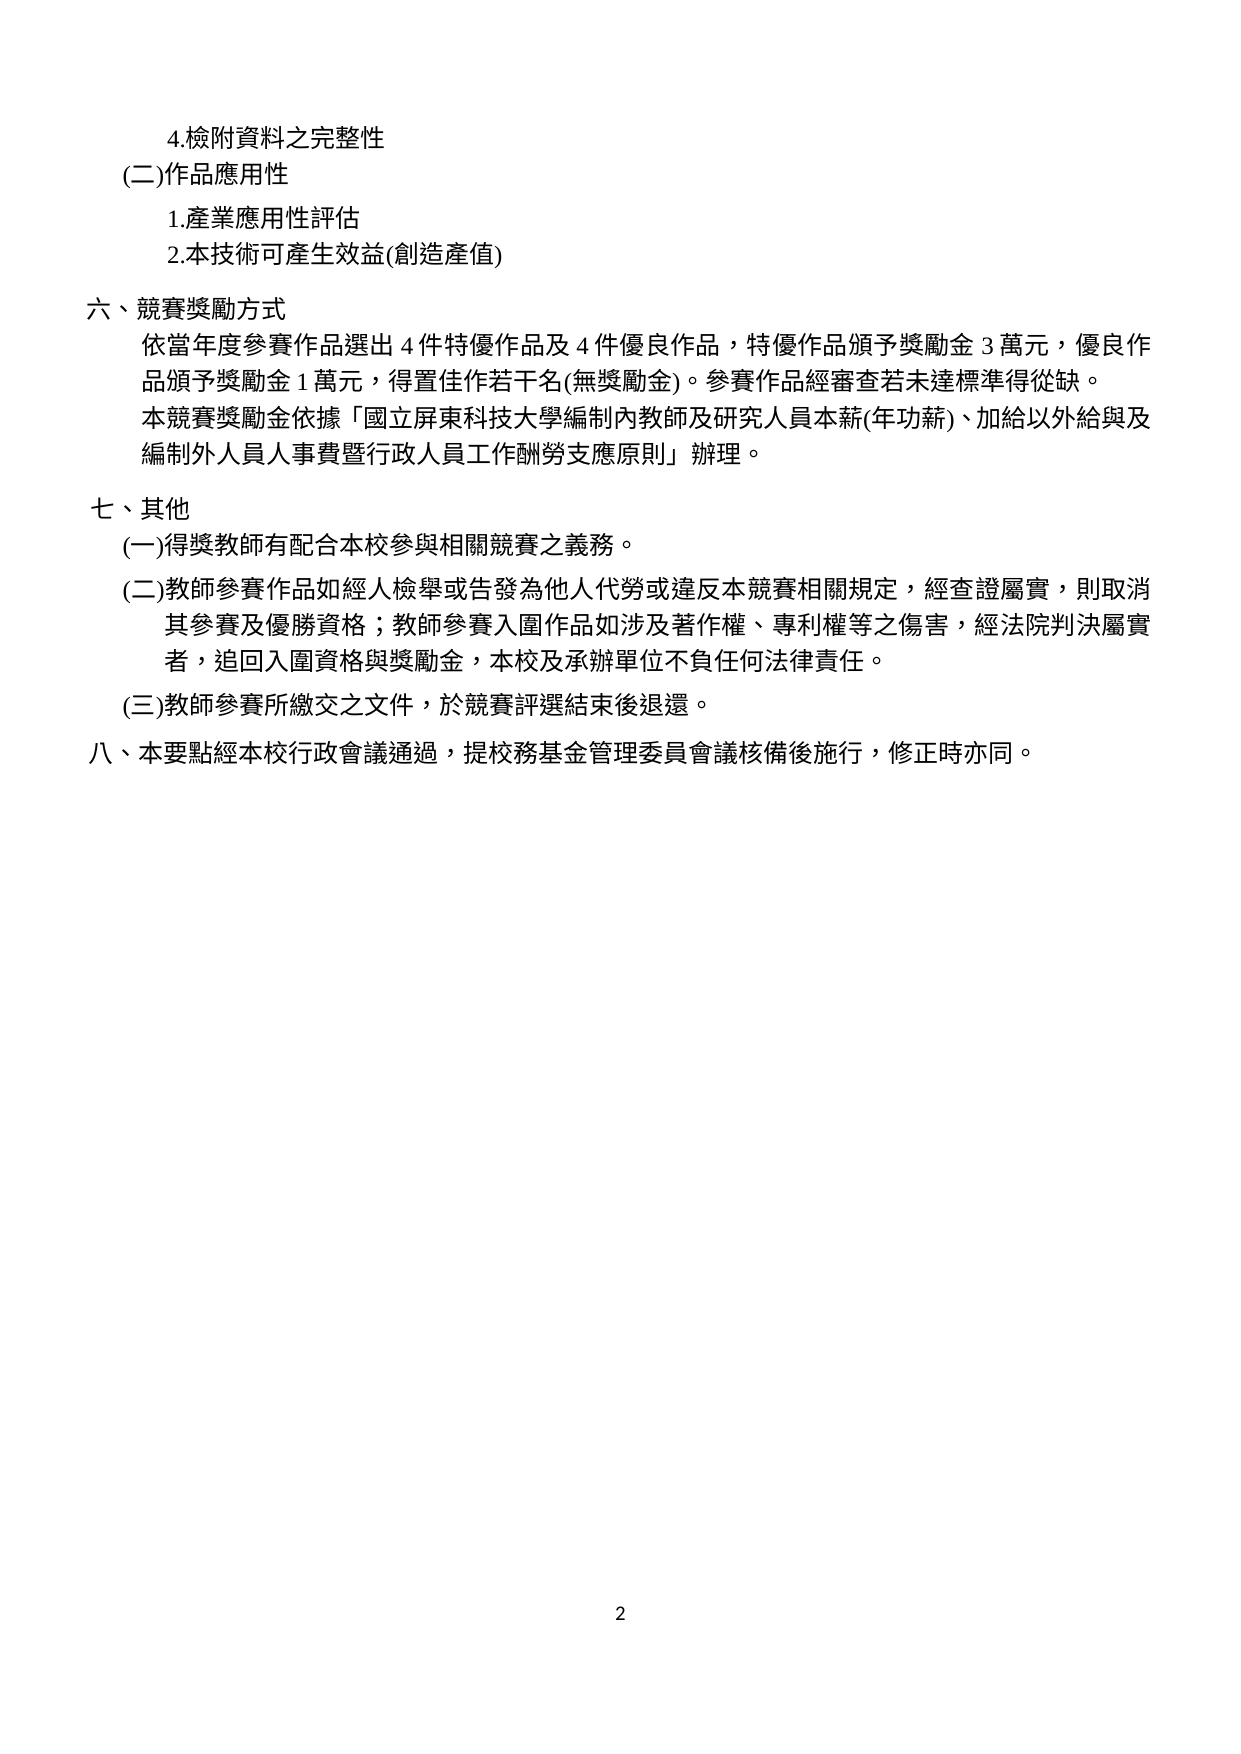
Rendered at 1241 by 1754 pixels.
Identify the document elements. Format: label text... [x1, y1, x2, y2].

text 4.檢附資料之完整性 [167, 118, 1152, 154]
text (一)得獎教師有配合本校參與相關競賽之義務。 [122, 526, 1152, 562]
text 1.產業應用性評估 [167, 198, 1152, 234]
text 依當年度參賽作品選出4件特優作品及4件優良作品，特優作品頒予獎勵金3萬元，優良作品頒予獎勵金1萬元，得置佳作若干名(無獎勵金)。參賽作品經審查若未達標準得從缺。 [141, 326, 1152, 398]
text (三)教師參賽所繳交之文件，於競賽評選結束後退還。 [122, 686, 1152, 722]
text 2.本技術可產生效益(創造產值) [167, 234, 1152, 271]
text 八、本要點經本校行政會議通過，提校務基金管理委員會議核備後施行，修正時亦同。 [89, 733, 1152, 769]
text 七、其他 [89, 489, 1152, 526]
text (二)教師參賽作品如經人檢舉或告發為他人代勞或違反本競賽相關規定，經查證屬實，則取消其參賽及優勝資格；教師參賽入圍作品如涉及著作權、專利權等之傷害，經法院判決屬實者，追回入圍資格與獎勵金，本校及承辦單位不負任何法律責任。 [122, 569, 1152, 678]
text (二)作品應用性 [122, 154, 1152, 191]
text 六、競賽獎勵方式 [87, 289, 1152, 326]
text 本競賽獎勵金依據「國立屏東科技大學編制內教師及研究人員本薪(年功薪)、加給以外給與及編制外人員人事費暨行政人員工作酬勞支應原則」辦理。 [141, 398, 1152, 471]
